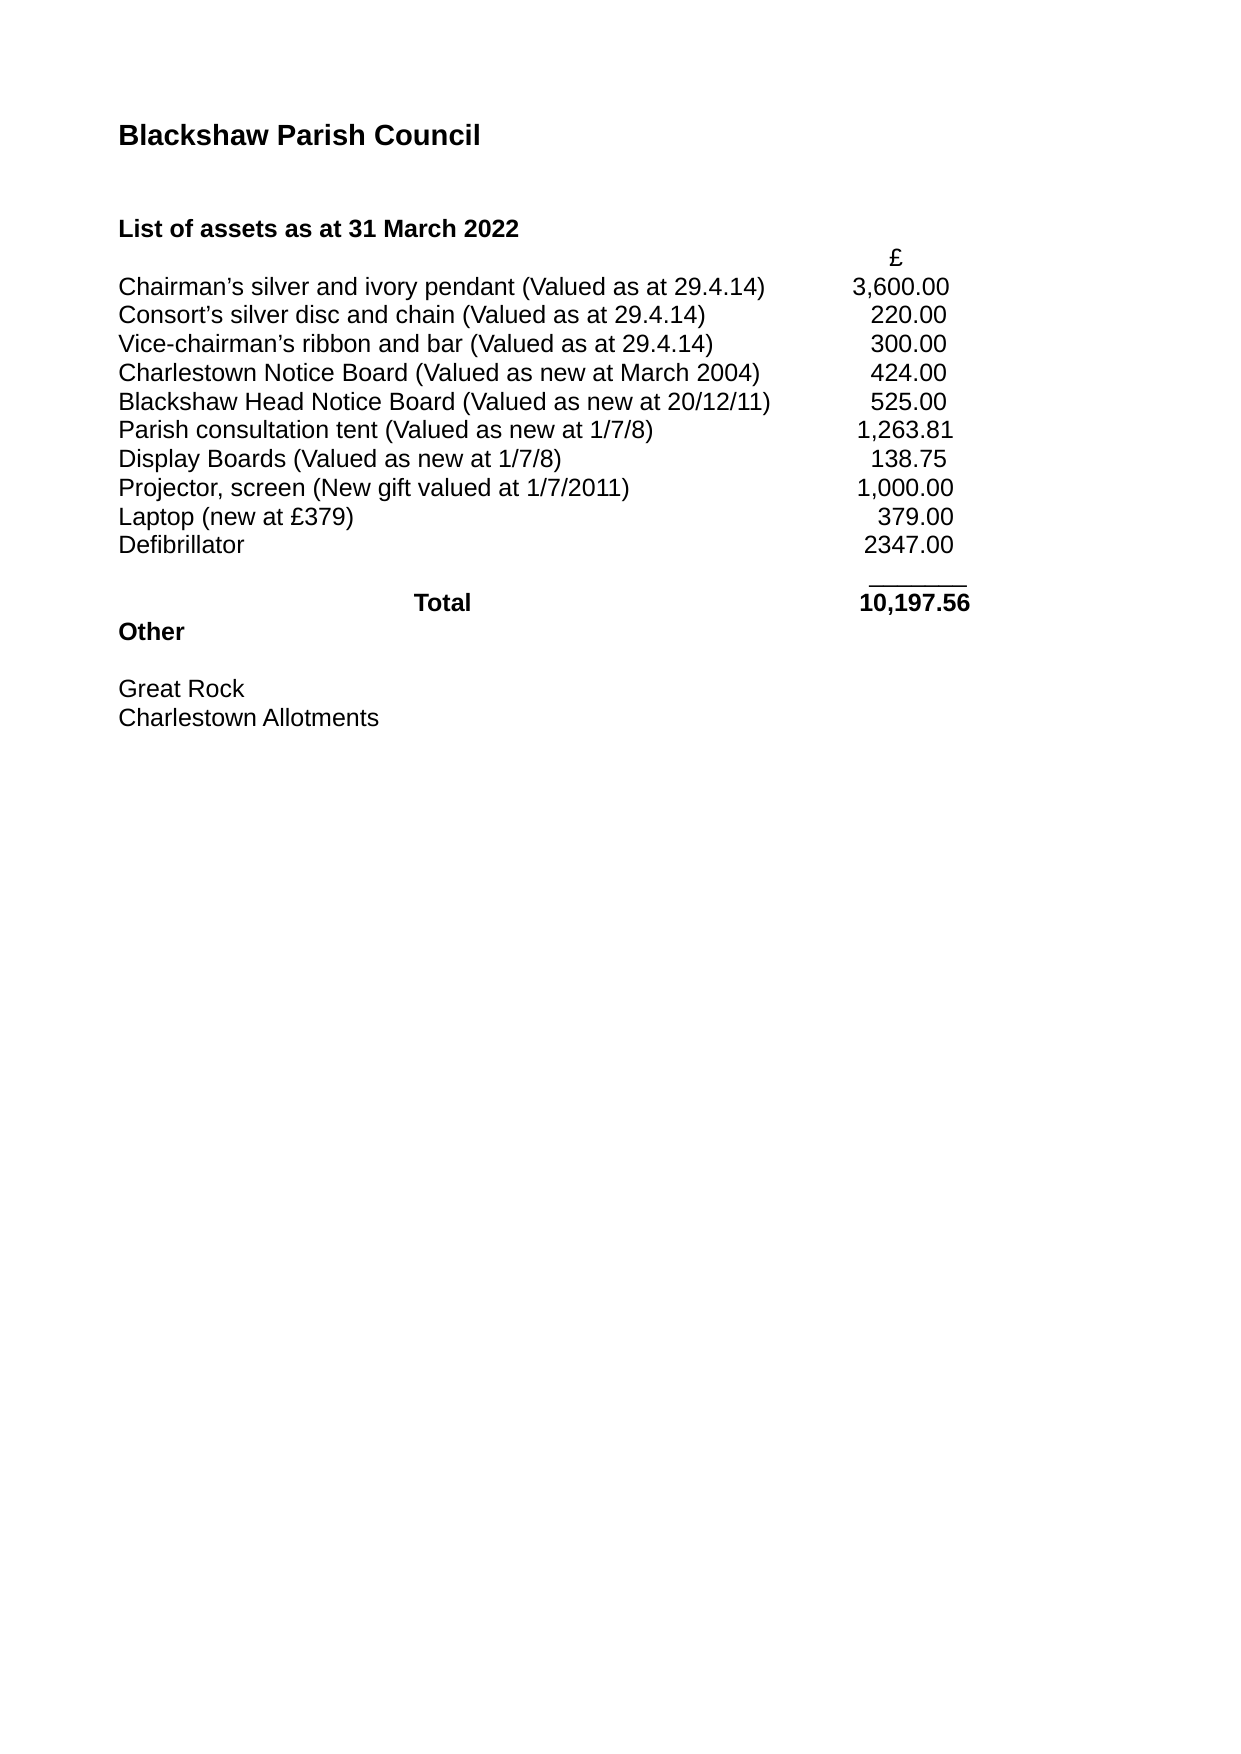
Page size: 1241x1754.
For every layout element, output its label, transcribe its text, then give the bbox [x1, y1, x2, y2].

text Chairman’s silver and ivory pendant (Valued as at 29.4.14) 3,600.00 [118, 271, 1122, 300]
text Defibrillator 2347.00 [118, 530, 1122, 559]
text Display Boards (Valued as new at 1/7/8) 138.75 [118, 444, 1122, 473]
text Projector, screen (New gift valued at 1/7/2011) 1,000.00 Laptop (new at £379) 379.00 [118, 473, 1122, 530]
text Consort’s silver disc and chain (Valued as at 29.4.14) 220.00 [118, 300, 1122, 329]
text £ [793, 243, 1122, 271]
text Other [118, 616, 1122, 645]
text Charlestown Allotments [118, 703, 1122, 731]
text Great Rock [118, 674, 1122, 703]
text _______ [793, 559, 1122, 588]
text Vice-chairman’s ribbon and bar (Valued as at 29.4.14) 300.00 [118, 329, 1122, 358]
text Parish consultation tent (Valued as new at 1/7/8) 1,263.81 [118, 415, 1122, 444]
text Charlestown Notice Board (Valued as new at March 2004) 424.00 [118, 358, 1122, 386]
text List of assets as at 31 March 2022 [118, 214, 1122, 243]
text Blackshaw Parish Council [118, 118, 1122, 152]
text Blackshaw Head Notice Board (Valued as new at 20/12/11) 525.00 [118, 386, 1122, 415]
text Total 10,197.56 [118, 588, 1122, 616]
